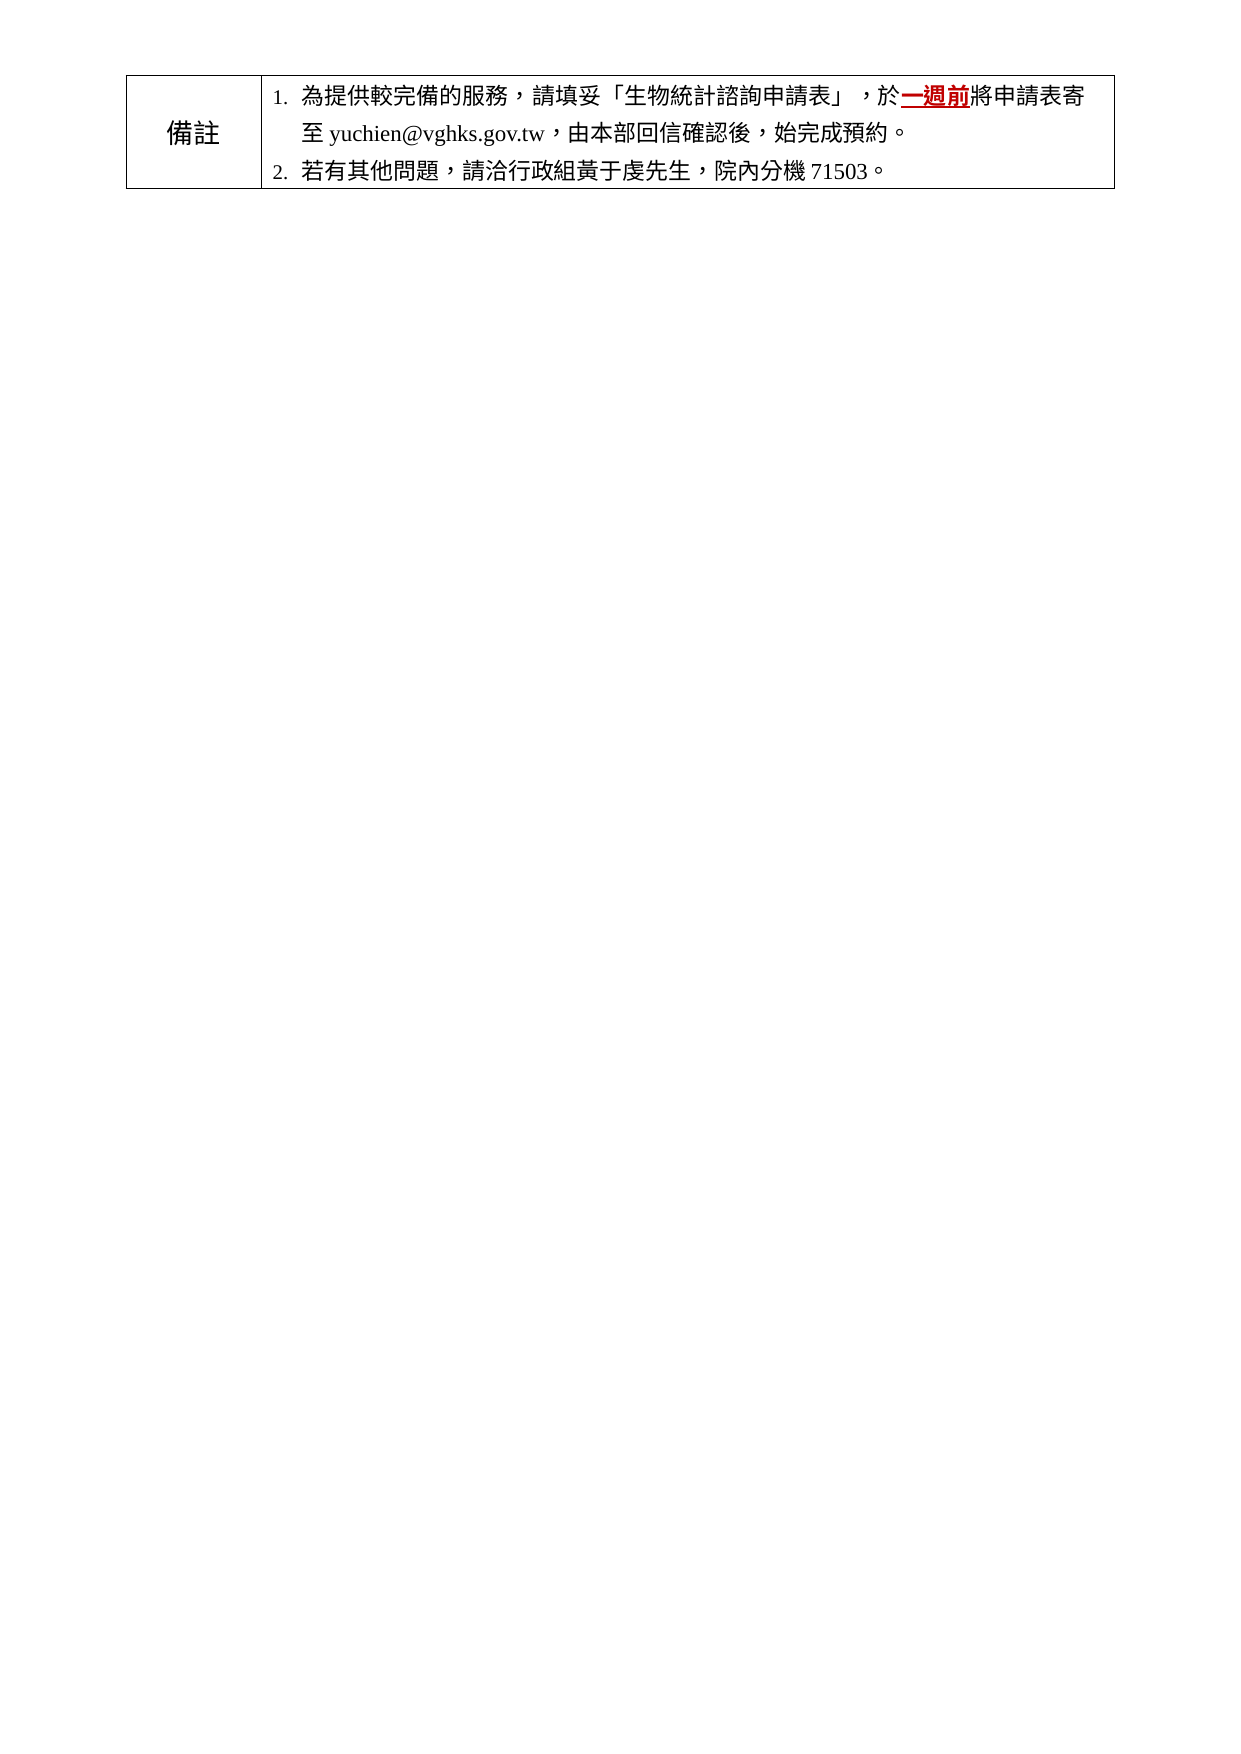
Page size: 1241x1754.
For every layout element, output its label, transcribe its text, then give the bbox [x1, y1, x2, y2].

table_cell 為提供較完備的服務，請填妥「生物統計諮詢申請表」，於一週前將申請表寄至yuchien@vghks.gov.tw，由本部回信確認後，始完成預約。 若有其他問題，請洽行政組黃于虔先生，院內分機71503。 [262, 76, 1114, 188]
table_cell 備註 [127, 76, 261, 188]
